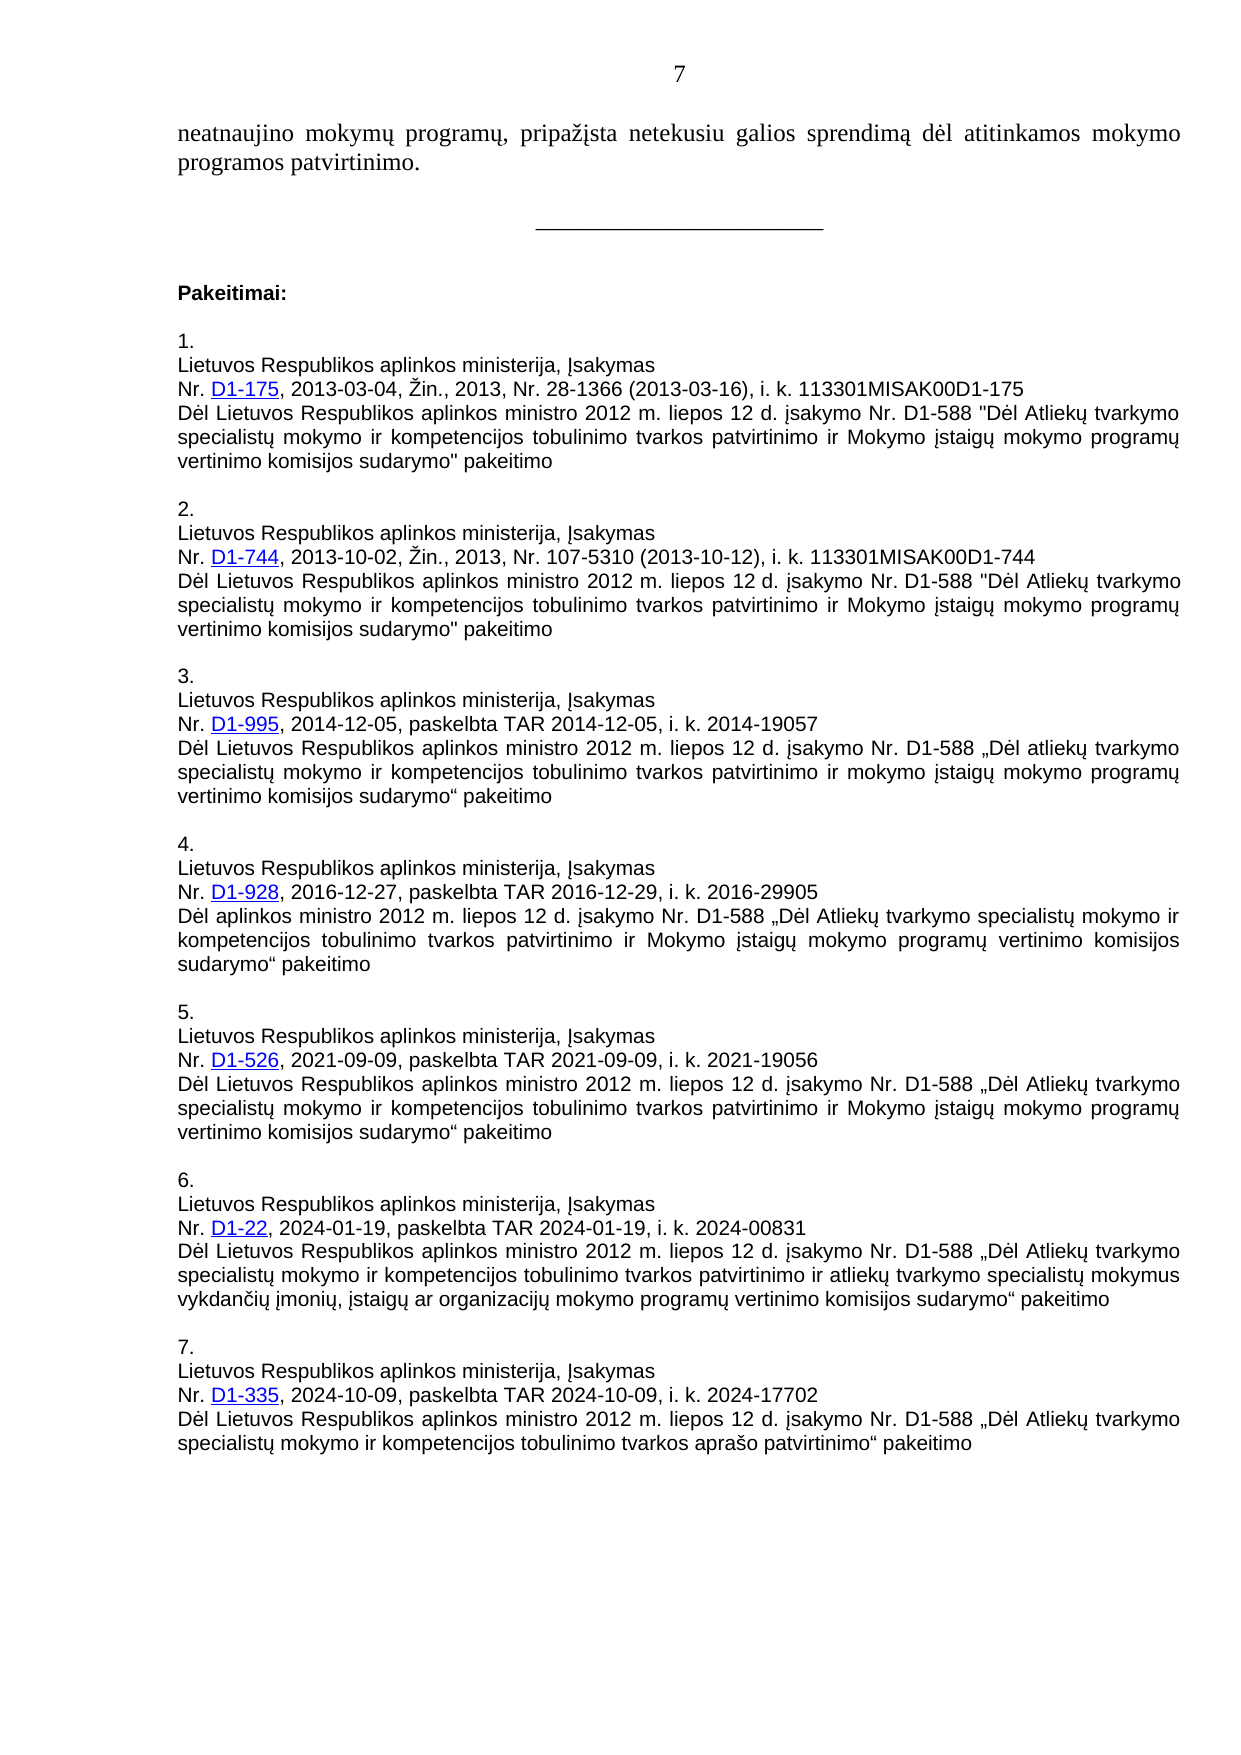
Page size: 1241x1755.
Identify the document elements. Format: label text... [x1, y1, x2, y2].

text Dėl Lietuvos Respublikos aplinkos ministro 2012 m. liepos 12 d. įsakymo Nr. D1-588 „Dėl atliekų tvarkymo specialistų mokymo ir kompetencijos tobulinimo tvarkos patvirtinimo ir mokymo įstaigų mokymo programų vertinimo komisijos sudarymo“ pakeitimo [177, 736, 1181, 808]
text Lietuvos Respublikos aplinkos ministerija, Įsakymas [177, 1191, 1181, 1215]
text Nr. D1-995, 2014-12-05, paskelbta TAR 2014-12-05, i. k. 2014-19057 [177, 712, 1181, 736]
text Lietuvos Respublikos aplinkos ministerija, Įsakymas [177, 1359, 1181, 1383]
text Dėl Lietuvos Respublikos aplinkos ministro 2012 m. liepos 12 d. įsakymo Nr. D1-588 "Dėl Atliekų tvarkymo specialistų mokymo ir kompetencijos tobulinimo tvarkos patvirtinimo ir Mokymo įstaigų mokymo programų vertinimo komisijos sudarymo" pakeitimo [177, 401, 1181, 473]
text Lietuvos Respublikos aplinkos ministerija, Įsakymas [177, 353, 1181, 377]
text Nr. D1-928, 2016-12-27, paskelbta TAR 2016-12-29, i. k. 2016-29905 [177, 880, 1181, 904]
text Lietuvos Respublikos aplinkos ministerija, Įsakymas [177, 521, 1181, 544]
text Dėl Lietuvos Respublikos aplinkos ministro 2012 m. liepos 12 d. įsakymo Nr. D1-588 "Dėl Atliekų tvarkymo specialistų mokymo ir kompetencijos tobulinimo tvarkos patvirtinimo ir Mokymo įstaigų mokymo programų vertinimo komisijos sudarymo" pakeitimo [177, 568, 1181, 640]
text Lietuvos Respublikos aplinkos ministerija, Įsakymas [177, 856, 1181, 880]
text 4. [177, 832, 1181, 856]
text 6. [177, 1167, 1181, 1191]
text Dėl aplinkos ministro 2012 m. liepos 12 d. įsakymo Nr. D1-588 „Dėl Atliekų tvarkymo specialistų mokymo ir kompetencijos tobulinimo tvarkos patvirtinimo ir Mokymo įstaigų mokymo programų vertinimo komisijos sudarymo“ pakeitimo [177, 904, 1181, 976]
text Dėl Lietuvos Respublikos aplinkos ministro 2012 m. liepos 12 d. įsakymo Nr. D1-588 „Dėl Atliekų tvarkymo specialistų mokymo ir kompetencijos tobulinimo tvarkos patvirtinimo ir atliekų tvarkymo specialistų mokymus vykdančių įmonių, įstaigų ar organizacijų mokymo programų vertinimo komisijos sudarymo“ pakeitimo [177, 1239, 1181, 1311]
text 1. [177, 329, 1181, 353]
text Dėl Lietuvos Respublikos aplinkos ministro 2012 m. liepos 12 d. įsakymo Nr. D1-588 „Dėl Atliekų tvarkymo specialistų mokymo ir kompetencijos tobulinimo tvarkos aprašo patvirtinimo“ pakeitimo [177, 1407, 1181, 1455]
text Dėl Lietuvos Respublikos aplinkos ministro 2012 m. liepos 12 d. įsakymo Nr. D1-588 „Dėl Atliekų tvarkymo specialistų mokymo ir kompetencijos tobulinimo tvarkos patvirtinimo ir Mokymo įstaigų mokymo programų vertinimo komisijos sudarymo“ pakeitimo [177, 1072, 1181, 1143]
text 7. [177, 1335, 1181, 1359]
text Nr. D1-22, 2024-01-19, paskelbta TAR 2024-01-19, i. k. 2024-00831 [177, 1215, 1181, 1239]
text Nr. D1-526, 2021-09-09, paskelbta TAR 2021-09-09, i. k. 2021-19056 [177, 1048, 1181, 1072]
text Lietuvos Respublikos aplinkos ministerija, Įsakymas [177, 688, 1181, 712]
text 2. [177, 497, 1181, 521]
text Lietuvos Respublikos aplinkos ministerija, Įsakymas [177, 1024, 1181, 1048]
text _______________________ [177, 204, 1181, 233]
text Nr. D1-175, 2013-03-04, Žin., 2013, Nr. 28-1366 (2013-03-16), i. k. 113301MISAK00D1-175 [177, 377, 1181, 401]
text neatnaujino mokymų programų, pripažįsta netekusiu galios sprendimą dėl atitinkamos mokymo programos patvirtinimo. [177, 118, 1181, 176]
text Nr. D1-744, 2013-10-02, Žin., 2013, Nr. 107-5310 (2013-10-12), i. k. 113301MISAK00D1-744 [177, 544, 1181, 568]
text Pakeitimai: [177, 281, 1181, 305]
text 5. [177, 1000, 1181, 1024]
text 3. [177, 664, 1181, 688]
text Nr. D1-335, 2024-10-09, paskelbta TAR 2024-10-09, i. k. 2024-17702 [177, 1383, 1181, 1407]
